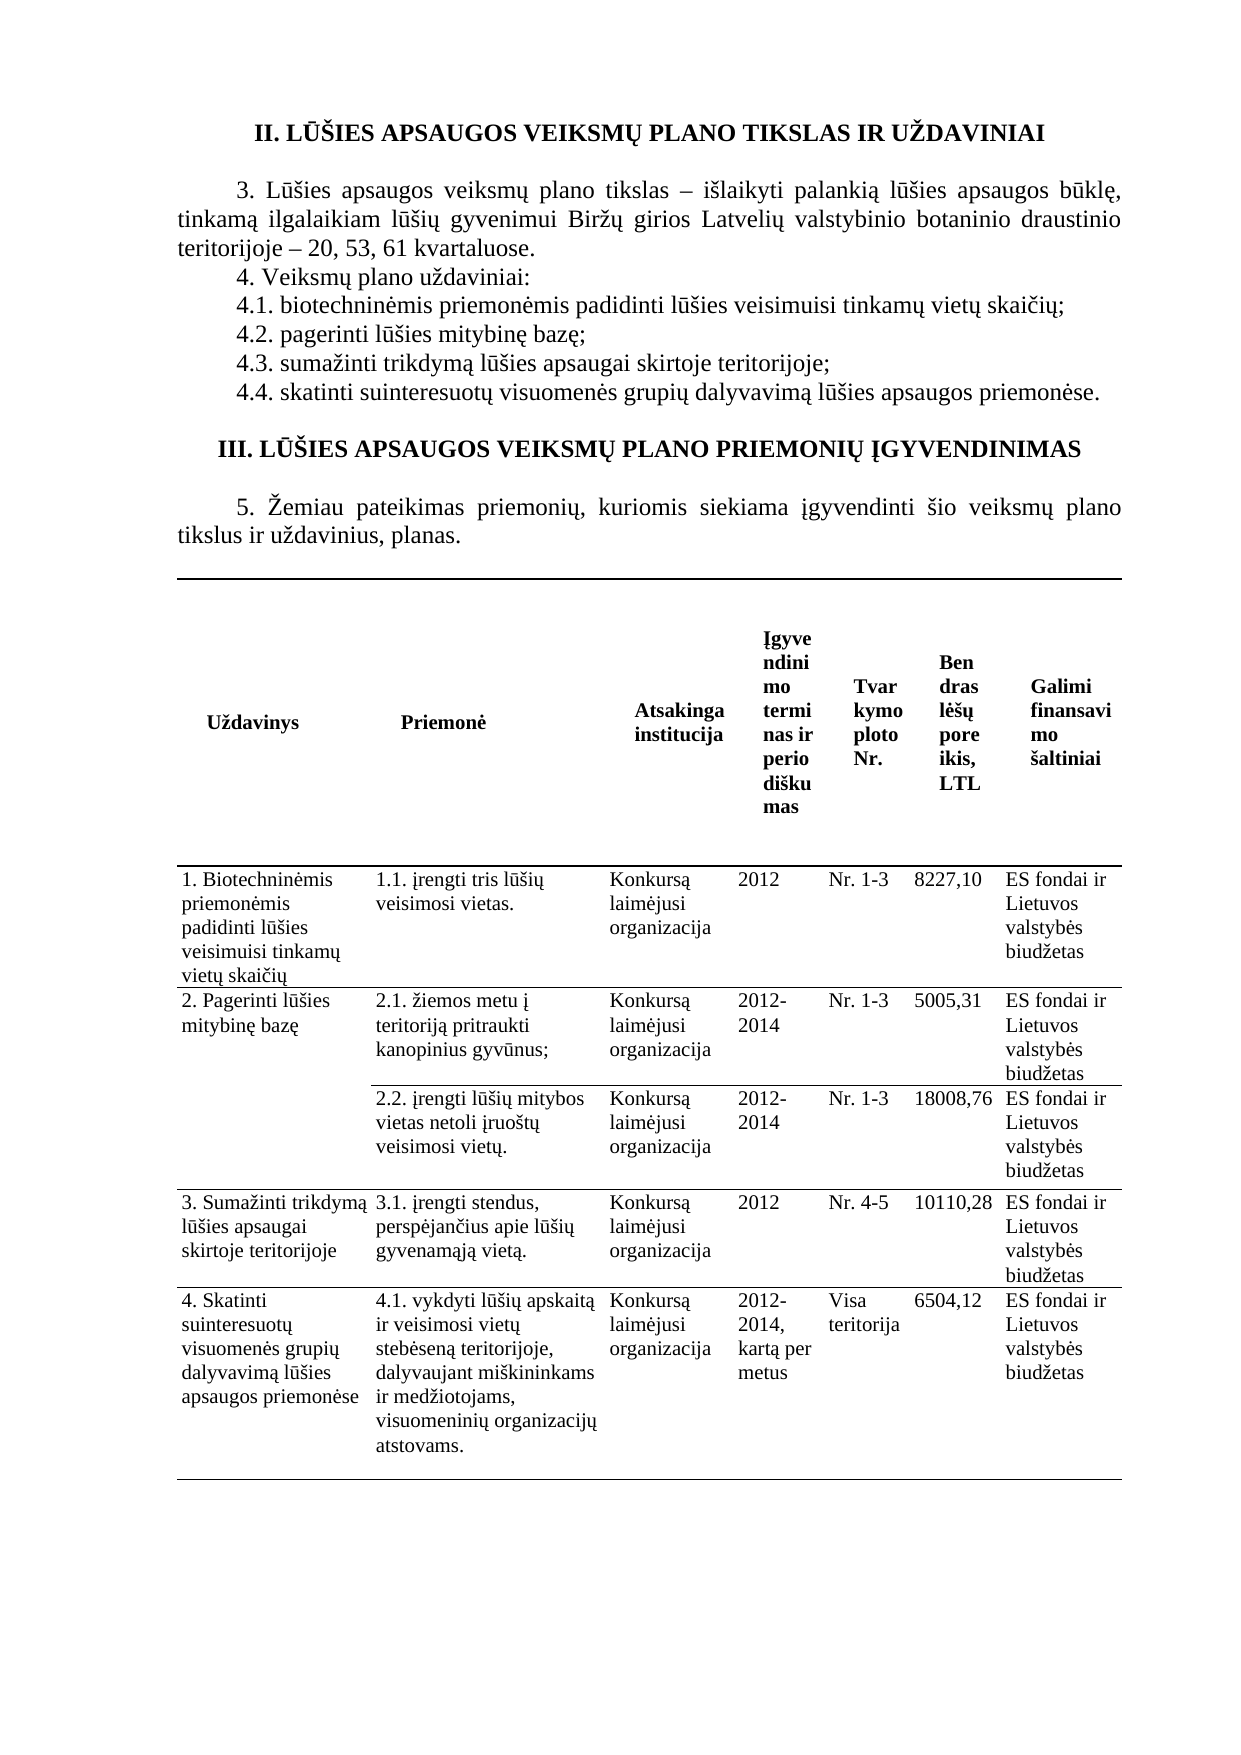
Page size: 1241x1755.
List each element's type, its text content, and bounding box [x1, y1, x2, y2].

text 4.4. skatinti suinteresuotų visuomenės grupių dalyvavimą lūšies apsaugos priemonėse. [177, 377, 1122, 406]
table_cell Konkursą laimėjusi organizacija [605, 867, 734, 987]
table_cell 2012-2014 [734, 1086, 824, 1189]
text 4.3. sumažinti trikdymą lūšies apsaugai skirtoje teritorijoje; [177, 348, 1122, 377]
text 3. Lūšies apsaugos veiksmų plano tikslas – išlaikyti palankią lūšies apsaugos būklę, tinkamą ilgalaikiam lūšių gyvenimui Biržų girios Latvelių valstybinio botaninio draustinio teritorijoje – 20, 53, 61 kvartaluose. [177, 176, 1122, 262]
table_cell 2012 [734, 867, 824, 987]
table_cell 2012 [734, 1190, 824, 1287]
table_cell ES fondai ir Lietuvos valstybės biudžetas [1001, 988, 1122, 1085]
table_header Atsakinga institucija [605, 580, 734, 865]
table_cell 2. Pagerinti lūšies mitybinę bazę [177, 988, 371, 1189]
text 4.1. biotechninėmis priemonėmis padidinti lūšies veisimuisi tinkamų vietų skaičių; [177, 291, 1122, 319]
table_cell 2.1. žiemos metu į teritoriją pritraukti kanopinius gyvūnus; [371, 988, 605, 1085]
text 4. Veiksmų plano uždaviniai: [177, 262, 1122, 291]
table_cell 2012-2014, kartą per metus [734, 1288, 824, 1479]
table_header Priemonė [371, 580, 605, 865]
table_cell Konkursą laimėjusi organizacija [605, 1086, 734, 1189]
table_cell 6504,12 [910, 1288, 1001, 1479]
table_cell 3.1. įrengti stendus, perspėjančius apie lūšių gyvenamąją vietą. [371, 1190, 605, 1287]
table_cell Konkursą laimėjusi organizacija [605, 1288, 734, 1479]
table_cell 4.1. vykdyti lūšių apskaitą ir veisimosi vietų stebėseną teritorijoje, dalyvaujant miškininkams ir medžiotojams, visuomeninių organizacijų atstovams. [371, 1288, 605, 1479]
table_header Įgyvendinimo terminas ir periodiškumas [734, 580, 824, 865]
table_cell 1. Biotechninėmis priemonėmis padidinti lūšies veisimuisi tinkamų vietų skaičių [177, 867, 371, 987]
text III. LŪŠIES APSAUGOS VEIKSMŲ PLANO PRIEMONIŲ ĮGYVENDINIMAS [177, 434, 1122, 463]
table_cell 2.2. įrengti lūšių mitybos vietas netoli įruoštų veisimosi vietų. [371, 1086, 605, 1189]
table_cell 1.1. įrengti tris lūšių veisimosi vietas. [371, 867, 605, 987]
table_cell Nr. 1-3 [824, 988, 910, 1085]
table_cell 18008,76 [910, 1086, 1001, 1189]
table_cell 2012-2014 [734, 988, 824, 1085]
table_cell Konkursą laimėjusi organizacija [605, 1190, 734, 1287]
table_cell ES fondai ir Lietuvos valstybės biudžetas [1001, 1190, 1122, 1287]
table_cell Nr. 1-3 [824, 867, 910, 987]
table_cell ES fondai ir Lietuvos valstybės biudžetas [1001, 1288, 1122, 1479]
table_cell 4. Skatinti suinteresuotų visuomenės grupių dalyvavimą lūšies apsaugos priemonėse [177, 1288, 371, 1479]
table_cell ES fondai ir Lietuvos valstybės biudžetas [1001, 1086, 1122, 1189]
text 5. Žemiau pateikimas priemonių, kuriomis siekiama įgyvendinti šio veiksmų plano tikslus ir uždavinius, planas. [177, 492, 1122, 549]
table_header Galimi finansavimo šaltiniai [1001, 580, 1122, 865]
text 4.2. pagerinti lūšies mitybinę bazę; [177, 319, 1122, 348]
table_cell 3. Sumažinti trikdymą lūšies apsaugai skirtoje teritorijoje [177, 1190, 371, 1287]
table_header Tvarkymo ploto Nr. [824, 580, 910, 865]
text II. LŪŠIES APSAUGOS VEIKSMŲ PLANO TIKSLAS IR UŽDAVINIAI [177, 118, 1122, 147]
table_cell 8227,10 [910, 867, 1001, 987]
table_cell Konkursą laimėjusi organizacija [605, 988, 734, 1085]
table_cell 10110,28 [910, 1190, 1001, 1287]
table_cell Nr. 4-5 [824, 1190, 910, 1287]
table_cell Nr. 1-3 [824, 1086, 910, 1189]
table_header Uždavinys [177, 580, 371, 865]
table_header Bendras lėšų poreikis, LTL [910, 580, 1001, 865]
table_cell 5005,31 [910, 988, 1001, 1085]
table_cell ES fondai ir Lietuvos valstybės biudžetas [1001, 867, 1122, 987]
table_cell Visa teritorija [824, 1288, 910, 1479]
